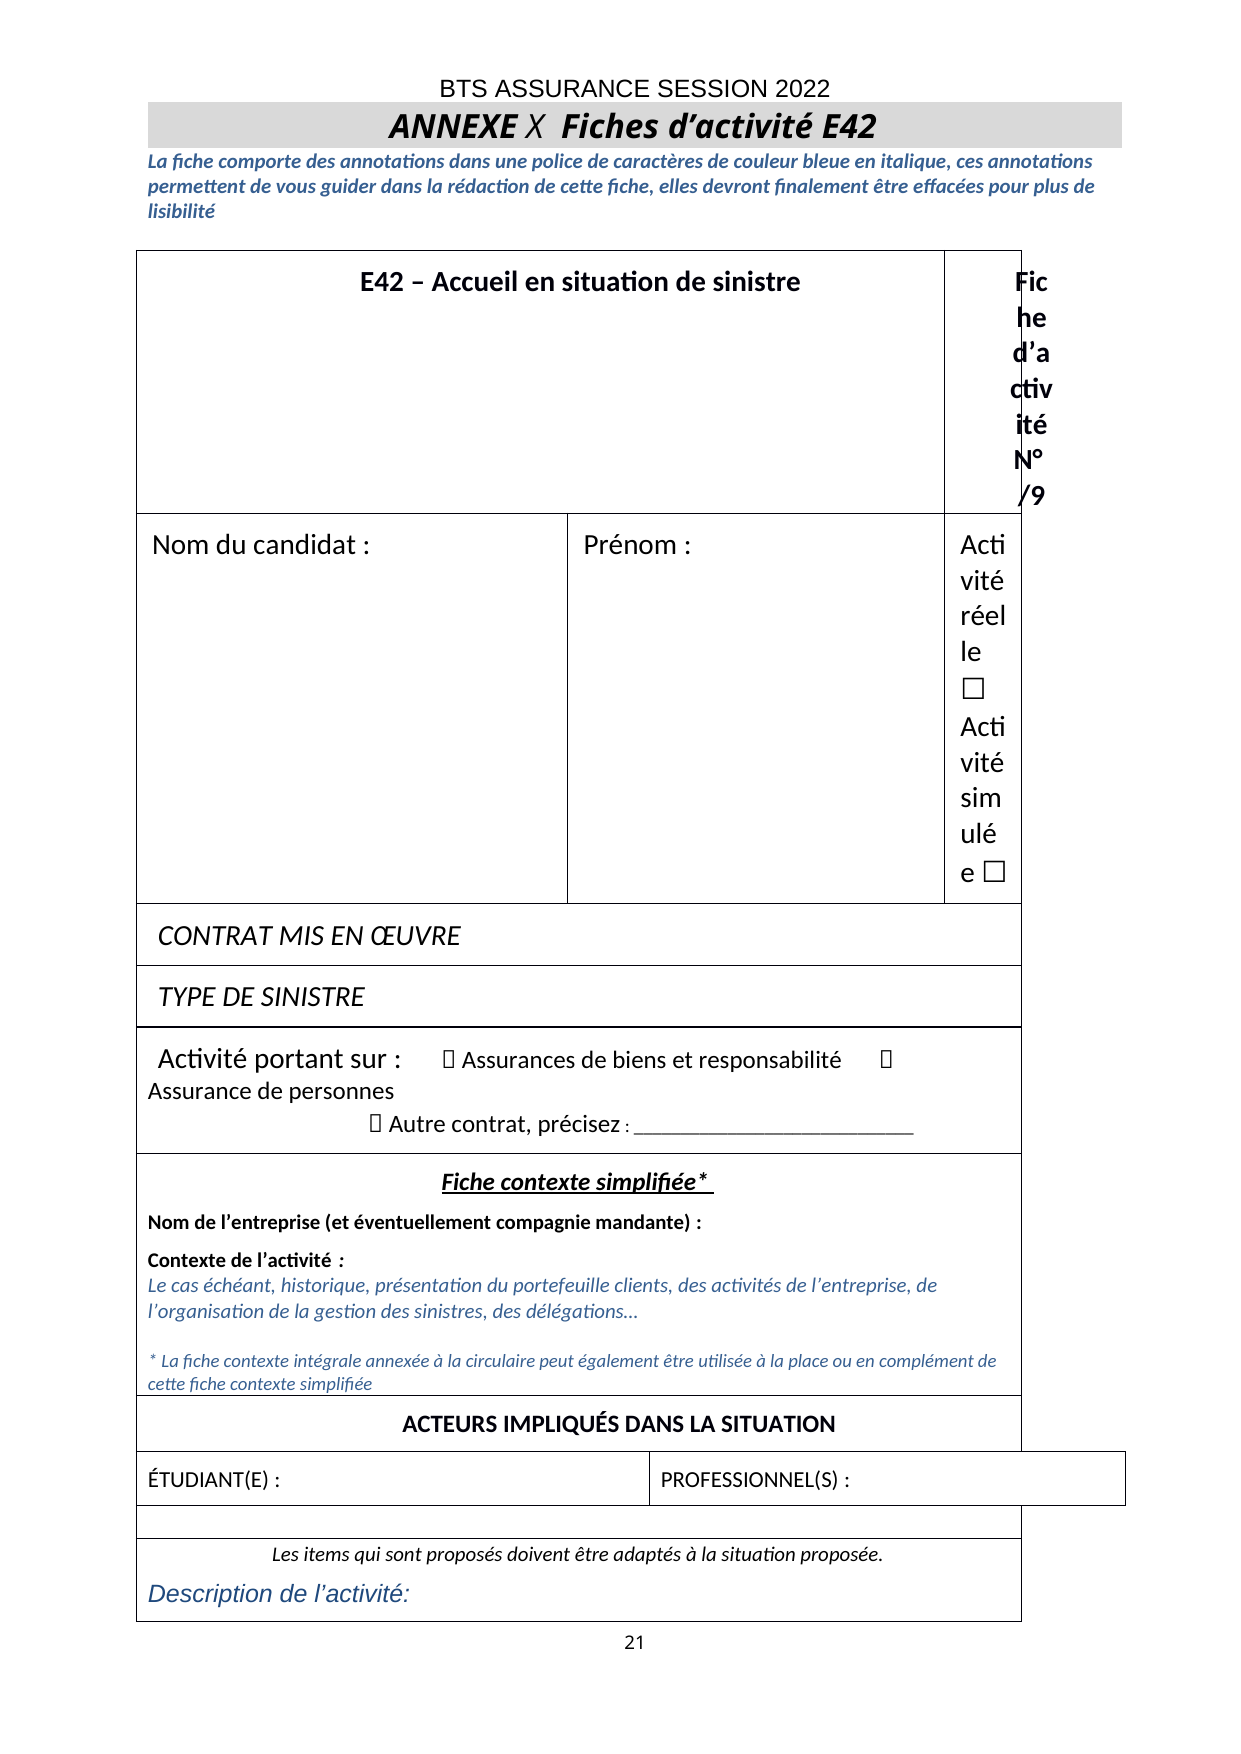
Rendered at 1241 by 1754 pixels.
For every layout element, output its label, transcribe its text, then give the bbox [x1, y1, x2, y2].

table_cell [137, 1506, 1021, 1537]
table_cell Les items qui sont proposés doivent être adaptés à la situation proposée. Description de l’activité: [137, 1539, 1021, 1621]
table_cell TYPE DE SINISTRE [137, 966, 1021, 1026]
table_cell Nom du candidat : [137, 514, 567, 903]
table_cell PROFESSIONNEL(S) : [650, 1452, 1125, 1505]
table_header Fiche d’activité N° /9 [945, 251, 1021, 513]
table_cell Fiche contexte simplifiée* Nom de l’entreprise (et éventuellement compagnie mandante) : Contexte de l’activité : Le cas échéant, historique, présentation du portefeuille clients, des activités de l’entreprise, de l’organisation de la gestion des sinistres, des délégations… * La fiche contexte intégrale annexée à la circulaire peut également être utilisée à la place ou en complément de cette fiche contexte simplifiée [137, 1154, 1021, 1394]
table_cell Prénom : [568, 514, 944, 903]
table_cell ÉTUDIANT(E) : [137, 1452, 649, 1505]
table_cell ACTEURS IMPLIQUÉS DANS LA SITUATION [137, 1396, 1021, 1451]
table_cell CONTRAT MIS EN ŒUVRE [137, 904, 1021, 965]
table_header E42 – Accueil en situation de sinistre [137, 251, 944, 513]
subtitle ANNEXE X Fiches d’activité E42 [148, 102, 1122, 148]
table_cell Activité réelle ☐ Activité simulée ☐ [945, 514, 1021, 903]
text La fiche comporte des annotations dans une police de caractères de couleur bleue en italique, ces annotations permettent de vous guider dans la rédaction de cette fiche, elles devront finalement être effacées pour plus de lisibilité [148, 148, 1122, 224]
table_cell Activité portant sur :  Assurances de biens et responsabilité  Assurance de personnes  Autre contrat, précisez : ______________________________ [137, 1028, 1021, 1153]
